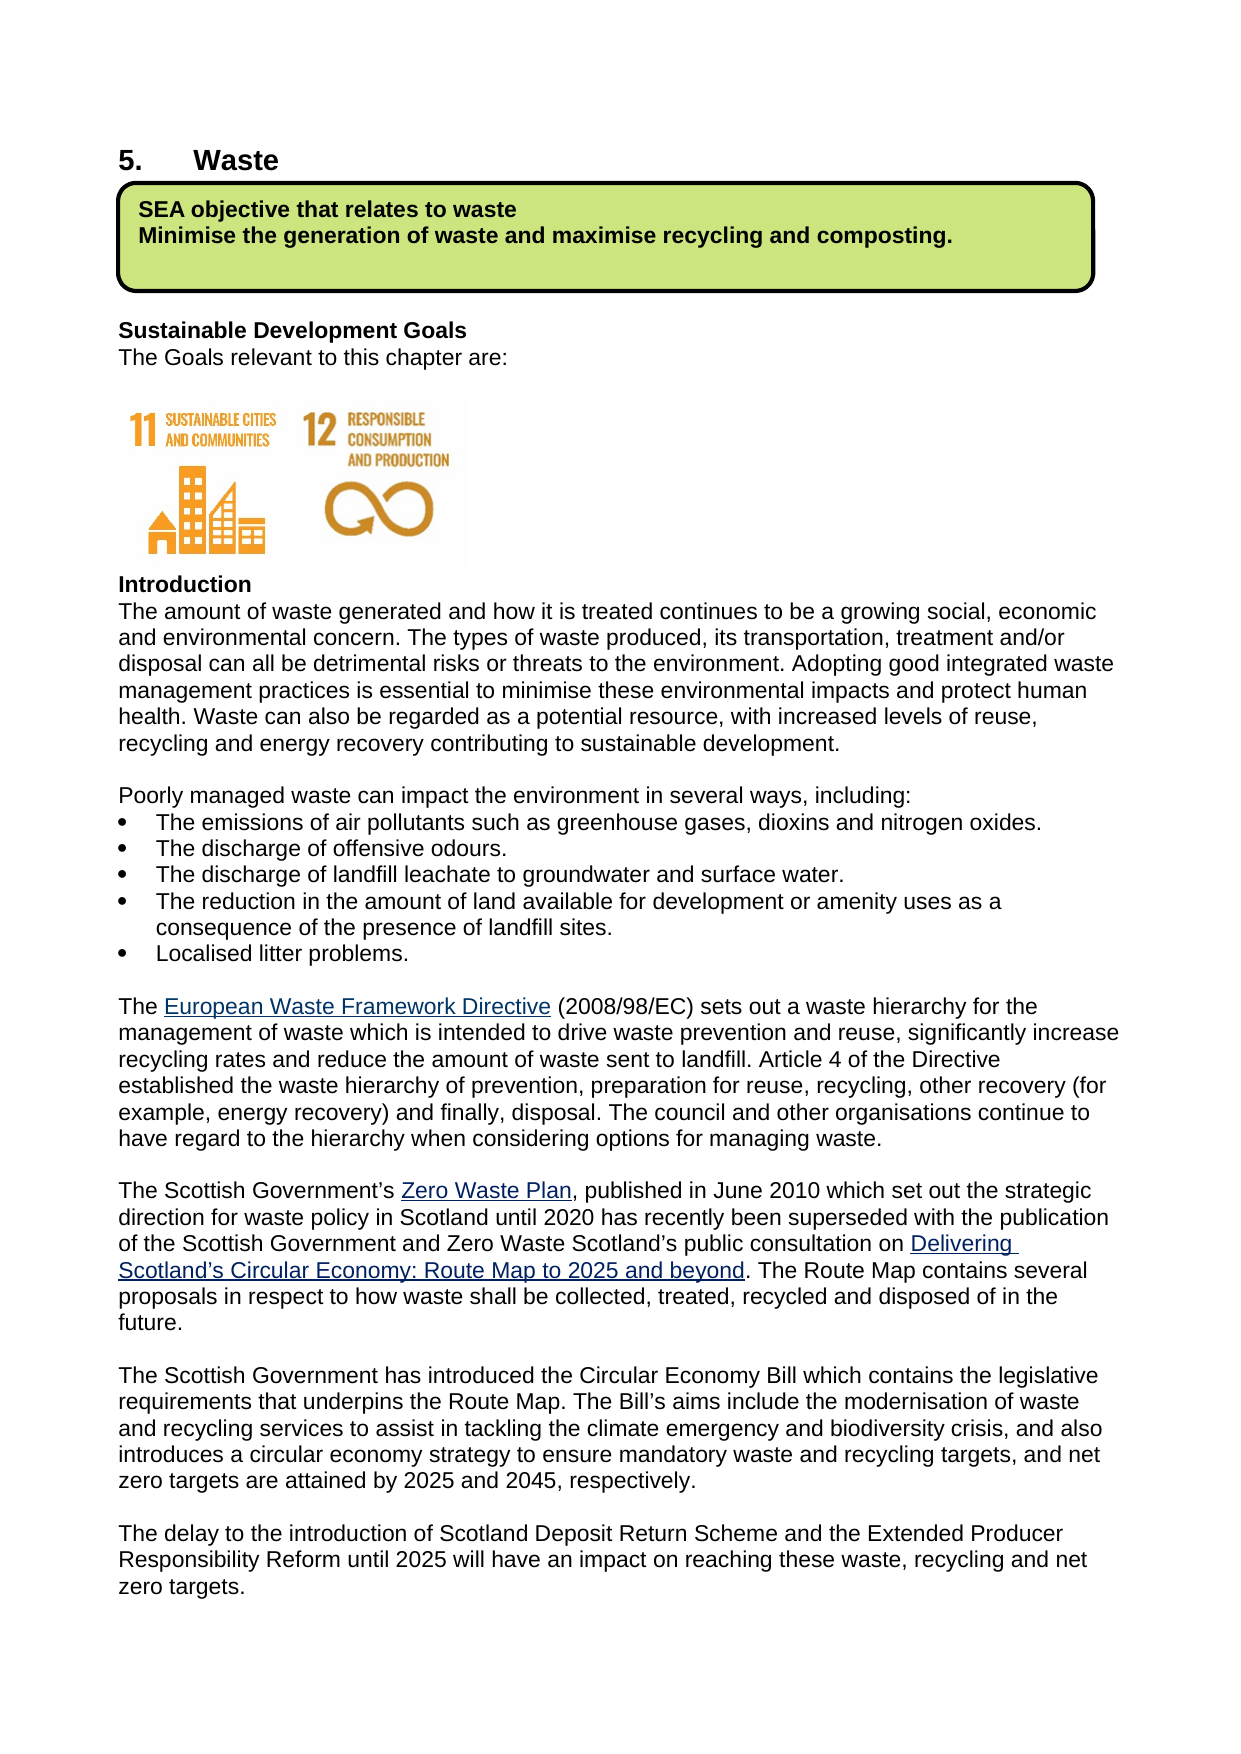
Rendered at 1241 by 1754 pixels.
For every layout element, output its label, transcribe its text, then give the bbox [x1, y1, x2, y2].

list The discharge of landfill leachate to groundwater and surface water. [118, 861, 1122, 888]
list The emissions of air pollutants such as greenhouse gases, dioxins and nitrogen oxides. [118, 808, 1122, 835]
text The delay to the introduction of Scotland Deposit Return Scheme and the Extended Producer Responsibility Reform until 2025 will have an impact on reaching these waste, recycling and net zero targets. [118, 1520, 1122, 1599]
subtitle 5. Waste [118, 143, 1122, 177]
text Introduction [118, 571, 1122, 598]
text The European Waste Framework Directive (2008/98/EC) sets out a waste hierarchy for the management of waste which is intended to drive waste prevention and reuse, significantly increase recycling rates and reduce the amount of waste sent to landfill. Article 4 of the Directive established the waste hierarchy of prevention, preparation for reuse, recycling, other recovery (for example, energy recovery) and finally, disposal. The council and other organisations continue to have regard to the hierarchy when considering options for managing waste. [118, 993, 1122, 1151]
text Sustainable Development Goals [118, 317, 1122, 344]
text The amount of waste generated and how it is treated continues to be a growing social, economic and environmental concern. The types of waste produced, its transportation, treatment and/or disposal can all be detrimental risks or threats to the environment. Adopting good integrated waste management practices is essential to minimise these environmental impacts and protect human health. Waste can also be regarded as a potential resource, with increased levels of reuse, recycling and energy recovery contributing to sustainable development. [118, 598, 1122, 756]
text The Goals relevant to this chapter are: [118, 344, 1122, 370]
list The reduction in the amount of land available for development or amenity uses as a consequence of the presence of landfill sites. [118, 888, 1122, 940]
text Poorly managed waste can impact the environment in several ways, including: [118, 782, 1122, 808]
list Localised litter problems. [118, 940, 1122, 967]
list The discharge of offensive odours. [118, 835, 1122, 861]
text The Scottish Government’s Zero Waste Plan, published in June 2010 which set out the strategic direction for waste policy in Scotland until 2020 has recently been superseded with the publication of the Scottish Government and Zero Waste Scotland’s public consultation on Delivering Scotland’s Circular Economy: Route Map to 2025 and beyond. The Route Map contains several proposals in respect to how waste shall be collected, treated, recycled and disposed of in the future. [118, 1177, 1122, 1336]
text The Scottish Government has introduced the Circular Economy Bill which contains the legislative requirements that underpins the Route Map. The Bill’s aims include the modernisation of waste and recycling services to assist in tackling the climate emergency and biodiversity crisis, and also introduces a circular economy strategy to ensure mandatory waste and recycling targets, and net zero targets are attained by 2025 and 2045, respectively. [118, 1362, 1122, 1494]
